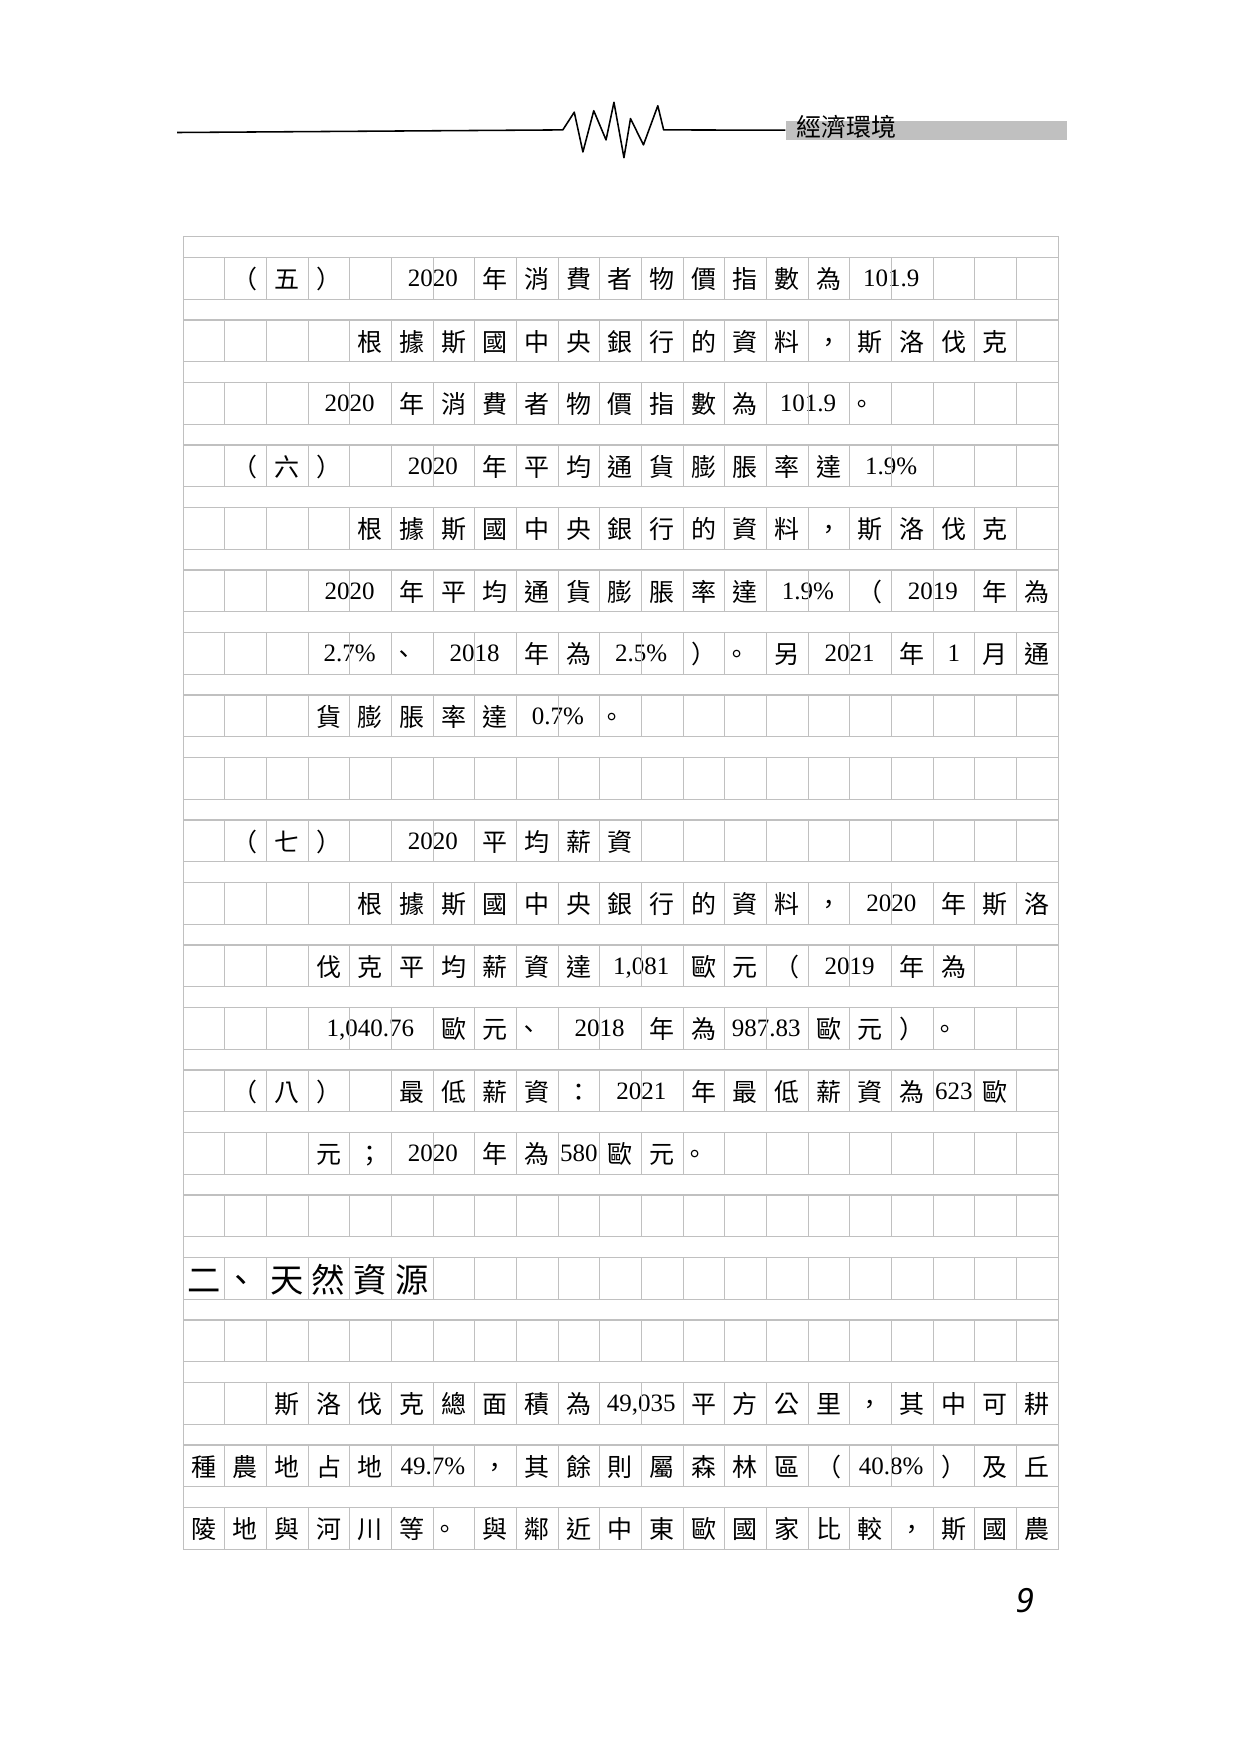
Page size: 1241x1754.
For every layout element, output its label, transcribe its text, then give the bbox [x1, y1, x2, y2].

text （六） 2020年平均通貨膨脹率達1.9% [684, 446, 724, 486]
text 根據斯國中央銀行的資料，斯洛伐克2020年消費者物價指數為101.9。 [684, 383, 724, 424]
text 二、天然資源 [600, 1258, 641, 1299]
text （六） 2020年平均通貨膨脹率達1.9% [350, 446, 391, 486]
text （八） 最低薪資：2021年最低薪資為623歐元；2020年為580歐元。 [767, 1071, 808, 1111]
text （八） 最低薪資：2021年最低薪資為623歐元；2020年為580歐元。 [934, 1133, 974, 1174]
text 根據斯國中央銀行的資料，斯洛伐克2020年平均通貨膨脹率達1.9%（2019年為2.7%、2018年為2.5%）。另2021年1月通貨膨脹率達0.7%。 [475, 696, 516, 736]
text （五） 2020年消費者物價指數為101.9 [642, 258, 683, 299]
text （七） 2020平均薪資 [1017, 821, 1058, 861]
text 根據斯國中央銀行的資料，斯洛伐克2020年平均通貨膨脹率達1.9%（2019年為2.7%、2018年為2.5%）。另2021年1月通貨膨脹率達0.7%。 [517, 633, 558, 674]
text （七） 2020平均薪資 [559, 821, 599, 861]
text 根據斯國中央銀行的資料，2020年斯洛伐克平均薪資達1,081歐元（2019年為1,040.76歐元、2018年為987.83歐元）。 [850, 1008, 891, 1049]
text （八） 最低薪資：2021年最低薪資為623歐元；2020年為580歐元。 [809, 1133, 849, 1174]
text 根據斯國中央銀行的資料，斯洛伐克2020年平均通貨膨脹率達1.9%（2019年為2.7%、2018年為2.5%）。另2021年1月通貨膨脹率達0.7%。 [600, 508, 641, 549]
text 根據斯國中央銀行的資料，斯洛伐克2020年消費者物價指數為101.9。 [809, 321, 849, 361]
text 根據斯國中央銀行的資料，斯洛伐克2020年消費者物價指數為101.9。 [281, 300, 1058, 319]
text 根據斯國中央銀行的資料，2020年斯洛伐克平均薪資達1,081歐元（2019年為1,040.76歐元、2018年為987.83歐元）。 [809, 883, 849, 924]
text 根據斯國中央銀行的資料，斯洛伐克2020年平均通貨膨脹率達1.9%（2019年為2.7%、2018年為2.5%）。另2021年1月通貨膨脹率達0.7%。 [559, 508, 599, 549]
text 根據斯國中央銀行的資料，斯洛伐克2020年消費者物價指數為101.9。 [892, 321, 933, 361]
text （八） 最低薪資：2021年最低薪資為623歐元；2020年為580歐元。 [725, 1133, 766, 1174]
text 根據斯國中央銀行的資料，斯洛伐克2020年平均通貨膨脹率達1.9%（2019年為2.7%、2018年為2.5%）。另2021年1月通貨膨脹率達0.7%。 [684, 508, 724, 549]
text 根據斯國中央銀行的資料，2020年斯洛伐克平均薪資達1,081歐元（2019年為1,040.76歐元、2018年為987.83歐元）。 [767, 946, 808, 986]
text （八） 最低薪資：2021年最低薪資為623歐元；2020年為580歐元。 [225, 1071, 266, 1111]
text 根據斯國中央銀行的資料，2020年斯洛伐克平均薪資達1,081歐元（2019年為1,040.76歐元、2018年為987.83歐元）。 [725, 883, 766, 924]
text 根據斯國中央銀行的資料，斯洛伐克2020年平均通貨膨脹率達1.9%（2019年為2.7%、2018年為2.5%）。另2021年1月通貨膨脹率達0.7%。 [684, 696, 724, 736]
text 根據斯國中央銀行的資料，斯洛伐克2020年消費者物價指數為101.9。 [975, 321, 1016, 361]
text （八） 最低薪資：2021年最低薪資為623歐元；2020年為580歐元。 [684, 1133, 724, 1174]
text 根據斯國中央銀行的資料，斯洛伐克2020年平均通貨膨脹率達1.9%（2019年為2.7%、2018年為2.5%）。另2021年1月通貨膨脹率達0.7%。 [434, 633, 474, 674]
text （五） 2020年消費者物價指數為101.9 [975, 258, 1016, 299]
text 根據斯國中央銀行的資料，斯洛伐克2020年平均通貨膨脹率達1.9%（2019年為2.7%、2018年為2.5%）。另2021年1月通貨膨脹率達0.7%。 [559, 696, 599, 736]
text 根據斯國中央銀行的資料，斯洛伐克2020年消費者物價指數為101.9。 [1017, 383, 1058, 424]
text 二、天然資源 [184, 1237, 1058, 1257]
text 根據斯國中央銀行的資料，2020年斯洛伐克平均薪資達1,081歐元（2019年為1,040.76歐元、2018年為987.83歐元）。 [1017, 946, 1058, 986]
text 根據斯國中央銀行的資料，斯洛伐克2020年平均通貨膨脹率達1.9%（2019年為2.7%、2018年為2.5%）。另2021年1月通貨膨脹率達0.7%。 [309, 633, 349, 674]
text 根據斯國中央銀行的資料，斯洛伐克2020年消費者物價指數為101.9。 [350, 321, 391, 361]
text 根據斯國中央銀行的資料，斯洛伐克2020年消費者物價指數為101.9。 [309, 321, 349, 361]
text 根據斯國中央銀行的資料，斯洛伐克2020年平均通貨膨脹率達1.9%（2019年為2.7%、2018年為2.5%）。另2021年1月通貨膨脹率達0.7%。 [281, 487, 1058, 507]
text （五） 2020年消費者物價指數為101.9 [725, 258, 766, 299]
text （五） 2020年消費者物價指數為101.9 [207, 258, 224, 299]
text （七） 2020平均薪資 [809, 821, 849, 861]
text （五） 2020年消費者物價指數為101.9 [475, 258, 516, 299]
text 根據斯國中央銀行的資料，斯洛伐克2020年消費者物價指數為101.9。 [517, 383, 558, 424]
text （六） 2020年平均通貨膨脹率達1.9% [207, 425, 1058, 444]
text 根據斯國中央銀行的資料，2020年斯洛伐克平均薪資達1,081歐元（2019年為1,040.76歐元、2018年為987.83歐元）。 [281, 862, 1058, 882]
text （六） 2020年平均通貨膨脹率達1.9% [850, 446, 891, 486]
text 根據斯國中央銀行的資料，斯洛伐克2020年平均通貨膨脹率達1.9%（2019年為2.7%、2018年為2.5%）。另2021年1月通貨膨脹率達0.7%。 [281, 612, 1058, 632]
text 根據斯國中央銀行的資料，斯洛伐克2020年消費者物價指數為101.9。 [934, 321, 974, 361]
text 二、天然資源 [309, 1258, 349, 1299]
text 根據斯國中央銀行的資料，斯洛伐克2020年平均通貨膨脹率達1.9%（2019年為2.7%、2018年為2.5%）。另2021年1月通貨膨脹率達0.7%。 [517, 508, 558, 549]
text 根據斯國中央銀行的資料，斯洛伐克2020年平均通貨膨脹率達1.9%（2019年為2.7%、2018年為2.5%）。另2021年1月通貨膨脹率達0.7%。 [642, 571, 683, 611]
text 根據斯國中央銀行的資料，斯洛伐克2020年平均通貨膨脹率達1.9%（2019年為2.7%、2018年為2.5%）。另2021年1月通貨膨脹率達0.7%。 [975, 633, 1016, 674]
text 二、天然資源 [559, 1258, 599, 1299]
text 二、天然資源 [892, 1258, 933, 1299]
text （七） 2020平均薪資 [934, 821, 974, 861]
text 根據斯國中央銀行的資料，斯洛伐克2020年平均通貨膨脹率達1.9%（2019年為2.7%、2018年為2.5%）。另2021年1月通貨膨脹率達0.7%。 [767, 633, 808, 674]
text 二、天然資源 [809, 1258, 849, 1299]
text （八） 最低薪資：2021年最低薪資為623歐元；2020年為580歐元。 [517, 1071, 558, 1111]
text （六） 2020年平均通貨膨脹率達1.9% [309, 446, 349, 486]
text 根據斯國中央銀行的資料，斯洛伐克2020年消費者物價指數為101.9。 [309, 383, 349, 424]
text （七） 2020平均薪資 [725, 821, 766, 861]
text （八） 最低薪資：2021年最低薪資為623歐元；2020年為580歐元。 [642, 1071, 683, 1111]
text 根據斯國中央銀行的資料，斯洛伐克2020年平均通貨膨脹率達1.9%（2019年為2.7%、2018年為2.5%）。另2021年1月通貨膨脹率達0.7%。 [934, 571, 974, 611]
text 根據斯國中央銀行的資料，斯洛伐克2020年平均通貨膨脹率達1.9%（2019年為2.7%、2018年為2.5%）。另2021年1月通貨膨脹率達0.7%。 [350, 696, 391, 736]
text （六） 2020年平均通貨膨脹率達1.9% [559, 446, 599, 486]
text （六） 2020年平均通貨膨脹率達1.9% [600, 446, 641, 486]
text 根據斯國中央銀行的資料，斯洛伐克2020年平均通貨膨脹率達1.9%（2019年為2.7%、2018年為2.5%）。另2021年1月通貨膨脹率達0.7%。 [642, 508, 683, 549]
text 根據斯國中央銀行的資料，斯洛伐克2020年消費者物價指數為101.9。 [559, 321, 599, 361]
text （八） 最低薪資：2021年最低薪資為623歐元；2020年為580歐元。 [850, 1133, 891, 1174]
text 二、天然資源 [517, 1258, 558, 1299]
text 根據斯國中央銀行的資料，2020年斯洛伐克平均薪資達1,081歐元（2019年為1,040.76歐元、2018年為987.83歐元）。 [517, 946, 558, 986]
text 根據斯國中央銀行的資料，斯洛伐克2020年平均通貨膨脹率達1.9%（2019年為2.7%、2018年為2.5%）。另2021年1月通貨膨脹率達0.7%。 [725, 571, 766, 611]
text 根據斯國中央銀行的資料，2020年斯洛伐克平均薪資達1,081歐元（2019年為1,040.76歐元、2018年為987.83歐元）。 [892, 946, 933, 986]
text 根據斯國中央銀行的資料，斯洛伐克2020年平均通貨膨脹率達1.9%（2019年為2.7%、2018年為2.5%）。另2021年1月通貨膨脹率達0.7%。 [684, 571, 724, 611]
text 根據斯國中央銀行的資料，斯洛伐克2020年消費者物價指數為101.9。 [684, 321, 724, 361]
text （六） 2020年平均通貨膨脹率達1.9% [934, 446, 974, 486]
text 根據斯國中央銀行的資料，2020年斯洛伐克平均薪資達1,081歐元（2019年為1,040.76歐元、2018年為987.83歐元）。 [725, 1008, 766, 1049]
text （八） 最低薪資：2021年最低薪資為623歐元；2020年為580歐元。 [392, 1133, 433, 1174]
text 根據斯國中央銀行的資料，斯洛伐克2020年消費者物價指數為101.9。 [850, 383, 891, 424]
text （五） 2020年消費者物價指數為101.9 [517, 258, 558, 299]
text 根據斯國中央銀行的資料，斯洛伐克2020年平均通貨膨脹率達1.9%（2019年為2.7%、2018年為2.5%）。另2021年1月通貨膨脹率達0.7%。 [559, 633, 599, 674]
text 根據斯國中央銀行的資料，2020年斯洛伐克平均薪資達1,081歐元（2019年為1,040.76歐元、2018年為987.83歐元）。 [434, 1008, 474, 1049]
text 根據斯國中央銀行的資料，斯洛伐克2020年平均通貨膨脹率達1.9%（2019年為2.7%、2018年為2.5%）。另2021年1月通貨膨脹率達0.7%。 [850, 633, 891, 674]
text 根據斯國中央銀行的資料，斯洛伐克2020年平均通貨膨脹率達1.9%（2019年為2.7%、2018年為2.5%）。另2021年1月通貨膨脹率達0.7%。 [767, 508, 808, 549]
text 根據斯國中央銀行的資料，斯洛伐克2020年平均通貨膨脹率達1.9%（2019年為2.7%、2018年為2.5%）。另2021年1月通貨膨脹率達0.7%。 [684, 633, 724, 674]
text （八） 最低薪資：2021年最低薪資為623歐元；2020年為580歐元。 [975, 1071, 1016, 1111]
text 根據斯國中央銀行的資料，斯洛伐克2020年消費者物價指數為101.9。 [475, 383, 516, 424]
text （八） 最低薪資：2021年最低薪資為623歐元；2020年為580歐元。 [767, 1133, 808, 1174]
text 根據斯國中央銀行的資料，斯洛伐克2020年消費者物價指數為101.9。 [725, 321, 766, 361]
text （七） 2020平均薪資 [684, 821, 724, 861]
text 根據斯國中央銀行的資料，2020年斯洛伐克平均薪資達1,081歐元（2019年為1,040.76歐元、2018年為987.83歐元）。 [725, 946, 766, 986]
text 根據斯國中央銀行的資料，斯洛伐克2020年平均通貨膨脹率達1.9%（2019年為2.7%、2018年為2.5%）。另2021年1月通貨膨脹率達0.7%。 [434, 571, 474, 611]
text 根據斯國中央銀行的資料，斯洛伐克2020年平均通貨膨脹率達1.9%（2019年為2.7%、2018年為2.5%）。另2021年1月通貨膨脹率達0.7%。 [767, 571, 808, 611]
text （五） 2020年消費者物價指數為101.9 [350, 258, 391, 299]
text 根據斯國中央銀行的資料，2020年斯洛伐克平均薪資達1,081歐元（2019年為1,040.76歐元、2018年為987.83歐元）。 [517, 1008, 558, 1049]
text 根據斯國中央銀行的資料，斯洛伐克2020年平均通貨膨脹率達1.9%（2019年為2.7%、2018年為2.5%）。另2021年1月通貨膨脹率達0.7%。 [934, 508, 974, 549]
text 根據斯國中央銀行的資料，2020年斯洛伐克平均薪資達1,081歐元（2019年為1,040.76歐元、2018年為987.83歐元）。 [892, 883, 933, 924]
text 根據斯國中央銀行的資料，斯洛伐克2020年消費者物價指數為101.9。 [600, 321, 641, 361]
text 根據斯國中央銀行的資料，2020年斯洛伐克平均薪資達1,081歐元（2019年為1,040.76歐元、2018年為987.83歐元）。 [309, 883, 349, 924]
text 根據斯國中央銀行的資料，斯洛伐克2020年消費者物價指數為101.9。 [600, 383, 641, 424]
text 二、天然資源 [725, 1258, 766, 1299]
text 根據斯國中央銀行的資料，斯洛伐克2020年消費者物價指數為101.9。 [475, 321, 516, 361]
text 根據斯國中央銀行的資料，斯洛伐克2020年平均通貨膨脹率達1.9%（2019年為2.7%、2018年為2.5%）。另2021年1月通貨膨脹率達0.7%。 [517, 571, 558, 611]
text 根據斯國中央銀行的資料，2020年斯洛伐克平均薪資達1,081歐元（2019年為1,040.76歐元、2018年為987.83歐元）。 [309, 946, 349, 986]
text 根據斯國中央銀行的資料，斯洛伐克2020年平均通貨膨脹率達1.9%（2019年為2.7%、2018年為2.5%）。另2021年1月通貨膨脹率達0.7%。 [975, 508, 1016, 549]
text 根據斯國中央銀行的資料，斯洛伐克2020年消費者物價指數為101.9。 [392, 383, 433, 424]
text 根據斯國中央銀行的資料，斯洛伐克2020年消費者物價指數為101.9。 [281, 321, 308, 361]
text 根據斯國中央銀行的資料，斯洛伐克2020年消費者物價指數為101.9。 [350, 383, 391, 424]
text （五） 2020年消費者物價指數為101.9 [392, 258, 433, 299]
text 根據斯國中央銀行的資料，2020年斯洛伐克平均薪資達1,081歐元（2019年為1,040.76歐元、2018年為987.83歐元）。 [642, 946, 683, 986]
text 二、天然資源 [350, 1258, 391, 1299]
text 根據斯國中央銀行的資料，2020年斯洛伐克平均薪資達1,081歐元（2019年為1,040.76歐元、2018年為987.83歐元）。 [559, 1008, 599, 1049]
text （八） 最低薪資：2021年最低薪資為623歐元；2020年為580歐元。 [392, 1071, 433, 1111]
text （六） 2020年平均通貨膨脹率達1.9% [434, 446, 474, 486]
text （五） 2020年消費者物價指數為101.9 [934, 258, 974, 299]
text （八） 最低薪資：2021年最低薪資為623歐元；2020年為580歐元。 [207, 1112, 1058, 1132]
text 根據斯國中央銀行的資料，斯洛伐克2020年消費者物價指數為101.9。 [434, 321, 474, 361]
text 根據斯國中央銀行的資料，斯洛伐克2020年平均通貨膨脹率達1.9%（2019年為2.7%、2018年為2.5%）。另2021年1月通貨膨脹率達0.7%。 [559, 571, 599, 611]
text （八） 最低薪資：2021年最低薪資為623歐元；2020年為580歐元。 [225, 1133, 266, 1174]
text （八） 最低薪資：2021年最低薪資為623歐元；2020年為580歐元。 [434, 1071, 474, 1111]
text （八） 最低薪資：2021年最低薪資為623歐元；2020年為580歐元。 [725, 1071, 766, 1111]
text 二、天然資源 [434, 1258, 474, 1299]
text 根據斯國中央銀行的資料，斯洛伐克2020年平均通貨膨脹率達1.9%（2019年為2.7%、2018年為2.5%）。另2021年1月通貨膨脹率達0.7%。 [892, 571, 933, 611]
text （七） 2020平均薪資 [207, 800, 1058, 819]
text （七） 2020平均薪資 [434, 821, 474, 861]
text （七） 2020平均薪資 [975, 821, 1016, 861]
text （六） 2020年平均通貨膨脹率達1.9% [392, 446, 433, 486]
text 斯洛伐克總面積為49,035平方公里，其中可耕種農地占地49.7%，其餘則屬森林區（40.8%）及丘陵地與河川等。與鄰近中東歐國家比較，斯國農地面積較少。依據歐盟統計局（Eurostat）研析，斯國務農人口僅約8萬人，較2000年銳減45%，減幅高居全歐第三位，僅次於愛沙尼亞（-55%）及保加利亞（-48%），然斯國農民所得卻增加51.7%。斯國天然資源不虞匱乏，蘊藏煤礦、銅礦、錳礦、鈾礦及鐵砂。 [184, 1425, 1058, 1444]
text 根據斯國中央銀行的資料，斯洛伐克2020年平均通貨膨脹率達1.9%（2019年為2.7%、2018年為2.5%）。另2021年1月通貨膨脹率達0.7%。 [725, 696, 766, 736]
text 根據斯國中央銀行的資料，2020年斯洛伐克平均薪資達1,081歐元（2019年為1,040.76歐元、2018年為987.83歐元）。 [281, 987, 1058, 1007]
text 根據斯國中央銀行的資料，斯洛伐克2020年消費者物價指數為101.9。 [434, 383, 474, 424]
text （八） 最低薪資：2021年最低薪資為623歐元；2020年為580歐元。 [1017, 1133, 1058, 1174]
text 根據斯國中央銀行的資料，斯洛伐克2020年消費者物價指數為101.9。 [725, 383, 766, 424]
text 根據斯國中央銀行的資料，斯洛伐克2020年平均通貨膨脹率達1.9%（2019年為2.7%、2018年為2.5%）。另2021年1月通貨膨脹率達0.7%。 [850, 696, 891, 736]
text （五） 2020年消費者物價指數為101.9 [225, 258, 266, 299]
text 根據斯國中央銀行的資料，2020年斯洛伐克平均薪資達1,081歐元（2019年為1,040.76歐元、2018年為987.83歐元）。 [559, 946, 599, 986]
text 二、天然資源 [934, 1258, 974, 1299]
text 根據斯國中央銀行的資料，斯洛伐克2020年平均通貨膨脹率達1.9%（2019年為2.7%、2018年為2.5%）。另2021年1月通貨膨脹率達0.7%。 [475, 633, 516, 674]
text （八） 最低薪資：2021年最低薪資為623歐元；2020年為580歐元。 [600, 1133, 641, 1174]
text 二、天然資源 [267, 1258, 308, 1299]
text （七） 2020平均薪資 [642, 821, 683, 861]
text 根據斯國中央銀行的資料，斯洛伐克2020年平均通貨膨脹率達1.9%（2019年為2.7%、2018年為2.5%）。另2021年1月通貨膨脹率達0.7%。 [642, 633, 683, 674]
text （八） 最低薪資：2021年最低薪資為623歐元；2020年為580歐元。 [1017, 1071, 1058, 1111]
text 斯洛伐克總面積為49,035平方公里，其中可耕種農地占地49.7%，其餘則屬森林區（40.8%）及丘陵地與河川等。與鄰近中東歐國家比較，斯國農地面積較少。依據歐盟統計局（Eurostat）研析，斯國務農人口僅約8萬人，較2000年銳減45%，減幅高居全歐第三位，僅次於愛沙尼亞（-55%）及保加利亞（-48%），然斯國農民所得卻增加51.7%。斯國天然資源不虞匱乏，蘊藏煤礦、銅礦、錳礦、鈾礦及鐵砂。 [184, 1362, 1058, 1382]
text （八） 最低薪資：2021年最低薪資為623歐元；2020年為580歐元。 [207, 1050, 1058, 1069]
text 根據斯國中央銀行的資料，斯洛伐克2020年平均通貨膨脹率達1.9%（2019年為2.7%、2018年為2.5%）。另2021年1月通貨膨脹率達0.7%。 [850, 571, 891, 611]
text 二、天然資源 [684, 1258, 724, 1299]
text 根據斯國中央銀行的資料，2020年斯洛伐克平均薪資達1,081歐元（2019年為1,040.76歐元、2018年為987.83歐元）。 [517, 883, 558, 924]
text 根據斯國中央銀行的資料，斯洛伐克2020年平均通貨膨脹率達1.9%（2019年為2.7%、2018年為2.5%）。另2021年1月通貨膨脹率達0.7%。 [809, 571, 849, 611]
text 根據斯國中央銀行的資料，斯洛伐克2020年消費者物價指數為101.9。 [934, 383, 974, 424]
text （七） 2020平均薪資 [475, 821, 516, 861]
text 根據斯國中央銀行的資料，斯洛伐克2020年消費者物價指數為101.9。 [281, 383, 308, 424]
text 根據斯國中央銀行的資料，斯洛伐克2020年平均通貨膨脹率達1.9%（2019年為2.7%、2018年為2.5%）。另2021年1月通貨膨脹率達0.7%。 [600, 571, 641, 611]
text 根據斯國中央銀行的資料，2020年斯洛伐克平均薪資達1,081歐元（2019年為1,040.76歐元、2018年為987.83歐元）。 [975, 883, 1016, 924]
text 根據斯國中央銀行的資料，斯洛伐克2020年平均通貨膨脹率達1.9%（2019年為2.7%、2018年為2.5%）。另2021年1月通貨膨脹率達0.7%。 [350, 508, 391, 549]
text 根據斯國中央銀行的資料，斯洛伐克2020年消費者物價指數為101.9。 [809, 383, 849, 424]
text （五） 2020年消費者物價指數為101.9 [309, 258, 349, 299]
text （七） 2020平均薪資 [600, 821, 641, 861]
text （八） 最低薪資：2021年最低薪資為623歐元；2020年為580歐元。 [975, 1133, 1016, 1174]
text 根據斯國中央銀行的資料，2020年斯洛伐克平均薪資達1,081歐元（2019年為1,040.76歐元、2018年為987.83歐元）。 [392, 883, 433, 924]
text （八） 最低薪資：2021年最低薪資為623歐元；2020年為580歐元。 [517, 1133, 558, 1174]
text 根據斯國中央銀行的資料，斯洛伐克2020年平均通貨膨脹率達1.9%（2019年為2.7%、2018年為2.5%）。另2021年1月通貨膨脹率達0.7%。 [850, 508, 891, 549]
text 根據斯國中央銀行的資料，2020年斯洛伐克平均薪資達1,081歐元（2019年為1,040.76歐元、2018年為987.83歐元）。 [975, 1008, 1016, 1049]
text 根據斯國中央銀行的資料，2020年斯洛伐克平均薪資達1,081歐元（2019年為1,040.76歐元、2018年為987.83歐元）。 [684, 1008, 724, 1049]
text 根據斯國中央銀行的資料，2020年斯洛伐克平均薪資達1,081歐元（2019年為1,040.76歐元、2018年為987.83歐元）。 [475, 883, 516, 924]
text （八） 最低薪資：2021年最低薪資為623歐元；2020年為580歐元。 [684, 1071, 724, 1111]
text 根據斯國中央銀行的資料，斯洛伐克2020年平均通貨膨脹率達1.9%（2019年為2.7%、2018年為2.5%）。另2021年1月通貨膨脹率達0.7%。 [309, 571, 349, 611]
text （七） 2020平均薪資 [392, 821, 433, 861]
text （六） 2020年平均通貨膨脹率達1.9% [517, 446, 558, 486]
text （五） 2020年消費者物價指數為101.9 [850, 258, 891, 299]
text 根據斯國中央銀行的資料，2020年斯洛伐克平均薪資達1,081歐元（2019年為1,040.76歐元、2018年為987.83歐元）。 [392, 946, 433, 986]
text 二、天然資源 [225, 1258, 266, 1299]
text （八） 最低薪資：2021年最低薪資為623歐元；2020年為580歐元。 [850, 1071, 891, 1111]
text 根據斯國中央銀行的資料，2020年斯洛伐克平均薪資達1,081歐元（2019年為1,040.76歐元、2018年為987.83歐元）。 [934, 883, 974, 924]
text 根據斯國中央銀行的資料，2020年斯洛伐克平均薪資達1,081歐元（2019年為1,040.76歐元、2018年為987.83歐元）。 [475, 946, 516, 986]
text 二、天然資源 [767, 1258, 808, 1299]
text （六） 2020年平均通貨膨脹率達1.9% [767, 446, 808, 486]
text 根據斯國中央銀行的資料，斯洛伐克2020年平均通貨膨脹率達1.9%（2019年為2.7%、2018年為2.5%）。另2021年1月通貨膨脹率達0.7%。 [892, 508, 933, 549]
text 根據斯國中央銀行的資料，斯洛伐克2020年平均通貨膨脹率達1.9%（2019年為2.7%、2018年為2.5%）。另2021年1月通貨膨脹率達0.7%。 [392, 696, 433, 736]
text （五） 2020年消費者物價指數為101.9 [600, 258, 641, 299]
text （八） 最低薪資：2021年最低薪資為623歐元；2020年為580歐元。 [267, 1071, 308, 1111]
text 根據斯國中央銀行的資料，2020年斯洛伐克平均薪資達1,081歐元（2019年為1,040.76歐元、2018年為987.83歐元）。 [350, 1008, 391, 1049]
text 根據斯國中央銀行的資料，斯洛伐克2020年平均通貨膨脹率達1.9%（2019年為2.7%、2018年為2.5%）。另2021年1月通貨膨脹率達0.7%。 [350, 633, 391, 674]
text 根據斯國中央銀行的資料，斯洛伐克2020年平均通貨膨脹率達1.9%（2019年為2.7%、2018年為2.5%）。另2021年1月通貨膨脹率達0.7%。 [1017, 571, 1058, 611]
text （八） 最低薪資：2021年最低薪資為623歐元；2020年為580歐元。 [934, 1071, 974, 1111]
text 根據斯國中央銀行的資料，2020年斯洛伐克平均薪資達1,081歐元（2019年為1,040.76歐元、2018年為987.83歐元）。 [767, 883, 808, 924]
text 根據斯國中央銀行的資料，斯洛伐克2020年平均通貨膨脹率達1.9%（2019年為2.7%、2018年為2.5%）。另2021年1月通貨膨脹率達0.7%。 [809, 696, 849, 736]
text 根據斯國中央銀行的資料，2020年斯洛伐克平均薪資達1,081歐元（2019年為1,040.76歐元、2018年為987.83歐元）。 [1017, 883, 1058, 924]
text 根據斯國中央銀行的資料，斯洛伐克2020年消費者物價指數為101.9。 [1017, 321, 1058, 361]
text （六） 2020年平均通貨膨脹率達1.9% [1017, 446, 1058, 486]
text 根據斯國中央銀行的資料，2020年斯洛伐克平均薪資達1,081歐元（2019年為1,040.76歐元、2018年為987.83歐元）。 [309, 1008, 349, 1049]
text 根據斯國中央銀行的資料，2020年斯洛伐克平均薪資達1,081歐元（2019年為1,040.76歐元、2018年為987.83歐元）。 [434, 883, 474, 924]
text 根據斯國中央銀行的資料，2020年斯洛伐克平均薪資達1,081歐元（2019年為1,040.76歐元、2018年為987.83歐元）。 [642, 883, 683, 924]
text 根據斯國中央銀行的資料，斯洛伐克2020年平均通貨膨脹率達1.9%（2019年為2.7%、2018年為2.5%）。另2021年1月通貨膨脹率達0.7%。 [975, 696, 1016, 736]
text （六） 2020年平均通貨膨脹率達1.9% [267, 446, 308, 486]
text 根據斯國中央銀行的資料，斯洛伐克2020年平均通貨膨脹率達1.9%（2019年為2.7%、2018年為2.5%）。另2021年1月通貨膨脹率達0.7%。 [434, 696, 474, 736]
text （八） 最低薪資：2021年最低薪資為623歐元；2020年為580歐元。 [892, 1071, 933, 1111]
text 根據斯國中央銀行的資料，斯洛伐克2020年平均通貨膨脹率達1.9%（2019年為2.7%、2018年為2.5%）。另2021年1月通貨膨脹率達0.7%。 [725, 633, 766, 674]
text （七） 2020平均薪資 [207, 821, 224, 861]
text 二、天然資源 [850, 1258, 891, 1299]
text 根據斯國中央銀行的資料，斯洛伐克2020年平均通貨膨脹率達1.9%（2019年為2.7%、2018年為2.5%）。另2021年1月通貨膨脹率達0.7%。 [434, 508, 474, 549]
text （五） 2020年消費者物價指數為101.9 [267, 258, 308, 299]
text 根據斯國中央銀行的資料，斯洛伐克2020年平均通貨膨脹率達1.9%（2019年為2.7%、2018年為2.5%）。另2021年1月通貨膨脹率達0.7%。 [600, 696, 641, 736]
text 根據斯國中央銀行的資料，2020年斯洛伐克平均薪資達1,081歐元（2019年為1,040.76歐元、2018年為987.83歐元）。 [392, 1008, 433, 1049]
text （七） 2020平均薪資 [225, 821, 266, 861]
text （六） 2020年平均通貨膨脹率達1.9% [975, 446, 1016, 486]
text 根據斯國中央銀行的資料，2020年斯洛伐克平均薪資達1,081歐元（2019年為1,040.76歐元、2018年為987.83歐元）。 [642, 1008, 683, 1049]
text 根據斯國中央銀行的資料，2020年斯洛伐克平均薪資達1,081歐元（2019年為1,040.76歐元、2018年為987.83歐元）。 [850, 946, 891, 986]
text 根據斯國中央銀行的資料，2020年斯洛伐克平均薪資達1,081歐元（2019年為1,040.76歐元、2018年為987.83歐元）。 [350, 883, 391, 924]
text 二、天然資源 [475, 1258, 516, 1299]
text 根據斯國中央銀行的資料，2020年斯洛伐克平均薪資達1,081歐元（2019年為1,040.76歐元、2018年為987.83歐元）。 [809, 946, 849, 986]
text 根據斯國中央銀行的資料，2020年斯洛伐克平均薪資達1,081歐元（2019年為1,040.76歐元、2018年為987.83歐元）。 [892, 1008, 933, 1049]
text 根據斯國中央銀行的資料，斯洛伐克2020年消費者物價指數為101.9。 [850, 321, 891, 361]
text 根據斯國中央銀行的資料，2020年斯洛伐克平均薪資達1,081歐元（2019年為1,040.76歐元、2018年為987.83歐元）。 [350, 946, 391, 986]
text （六） 2020年平均通貨膨脹率達1.9% [642, 446, 683, 486]
text 根據斯國中央銀行的資料，2020年斯洛伐克平均薪資達1,081歐元（2019年為1,040.76歐元、2018年為987.83歐元）。 [850, 883, 891, 924]
text （八） 最低薪資：2021年最低薪資為623歐元；2020年為580歐元。 [434, 1133, 474, 1174]
text （五） 2020年消費者物價指數為101.9 [892, 258, 933, 299]
text 根據斯國中央銀行的資料，斯洛伐克2020年消費者物價指數為101.9。 [517, 321, 558, 361]
text （六） 2020年平均通貨膨脹率達1.9% [475, 446, 516, 486]
text 根據斯國中央銀行的資料，斯洛伐克2020年平均通貨膨脹率達1.9%（2019年為2.7%、2018年為2.5%）。另2021年1月通貨膨脹率達0.7%。 [892, 696, 933, 736]
text 斯洛伐克總面積為49,035平方公里，其中可耕種農地占地49.7%，其餘則屬森林區（40.8%）及丘陵地與河川等。與鄰近中東歐國家比較，斯國農地面積較少。依據歐盟統計局（Eurostat）研析，斯國務農人口僅約8萬人，較2000年銳減45%，減幅高居全歐第三位，僅次於愛沙尼亞（-55%）及保加利亞（-48%），然斯國農民所得卻增加51.7%。斯國天然資源不虞匱乏，蘊藏煤礦、銅礦、錳礦、鈾礦及鐵砂。 [184, 1487, 1058, 1507]
text 根據斯國中央銀行的資料，斯洛伐克2020年平均通貨膨脹率達1.9%（2019年為2.7%、2018年為2.5%）。另2021年1月通貨膨脹率達0.7%。 [517, 696, 558, 736]
text 根據斯國中央銀行的資料，斯洛伐克2020年消費者物價指數為101.9。 [642, 321, 683, 361]
text 根據斯國中央銀行的資料，斯洛伐克2020年平均通貨膨脹率達1.9%（2019年為2.7%、2018年為2.5%）。另2021年1月通貨膨脹率達0.7%。 [475, 508, 516, 549]
text 根據斯國中央銀行的資料，2020年斯洛伐克平均薪資達1,081歐元（2019年為1,040.76歐元、2018年為987.83歐元）。 [559, 883, 599, 924]
text 根據斯國中央銀行的資料，斯洛伐克2020年消費者物價指數為101.9。 [392, 321, 433, 361]
text （六） 2020年平均通貨膨脹率達1.9% [207, 446, 224, 486]
text （八） 最低薪資：2021年最低薪資為623歐元；2020年為580歐元。 [559, 1071, 599, 1111]
text 二、天然資源 [1017, 1258, 1058, 1299]
text 根據斯國中央銀行的資料，斯洛伐克2020年消費者物價指數為101.9。 [767, 321, 808, 361]
text 根據斯國中央銀行的資料，斯洛伐克2020年平均通貨膨脹率達1.9%（2019年為2.7%、2018年為2.5%）。另2021年1月通貨膨脹率達0.7%。 [975, 571, 1016, 611]
text （八） 最低薪資：2021年最低薪資為623歐元；2020年為580歐元。 [892, 1133, 933, 1174]
text 根據斯國中央銀行的資料，斯洛伐克2020年平均通貨膨脹率達1.9%（2019年為2.7%、2018年為2.5%）。另2021年1月通貨膨脹率達0.7%。 [475, 571, 516, 611]
text （七） 2020平均薪資 [267, 821, 308, 861]
text （七） 2020平均薪資 [850, 821, 891, 861]
text 根據斯國中央銀行的資料，2020年斯洛伐克平均薪資達1,081歐元（2019年為1,040.76歐元、2018年為987.83歐元）。 [767, 1008, 808, 1049]
text （七） 2020平均薪資 [892, 821, 933, 861]
text 根據斯國中央銀行的資料，2020年斯洛伐克平均薪資達1,081歐元（2019年為1,040.76歐元、2018年為987.83歐元）。 [934, 946, 974, 986]
text （五） 2020年消費者物價指數為101.9 [809, 258, 849, 299]
text （七） 2020平均薪資 [350, 821, 391, 861]
text 根據斯國中央銀行的資料，2020年斯洛伐克平均薪資達1,081歐元（2019年為1,040.76歐元、2018年為987.83歐元）。 [600, 946, 641, 986]
text （八） 最低薪資：2021年最低薪資為623歐元；2020年為580歐元。 [809, 1071, 849, 1111]
text 根據斯國中央銀行的資料，斯洛伐克2020年平均通貨膨脹率達1.9%（2019年為2.7%、2018年為2.5%）。另2021年1月通貨膨脹率達0.7%。 [392, 508, 433, 549]
text 根據斯國中央銀行的資料，斯洛伐克2020年平均通貨膨脹率達1.9%（2019年為2.7%、2018年為2.5%）。另2021年1月通貨膨脹率達0.7%。 [892, 633, 933, 674]
text 根據斯國中央銀行的資料，2020年斯洛伐克平均薪資達1,081歐元（2019年為1,040.76歐元、2018年為987.83歐元）。 [1017, 1008, 1058, 1049]
text 根據斯國中央銀行的資料，斯洛伐克2020年平均通貨膨脹率達1.9%（2019年為2.7%、2018年為2.5%）。另2021年1月通貨膨脹率達0.7%。 [392, 571, 433, 611]
text 根據斯國中央銀行的資料，斯洛伐克2020年消費者物價指數為101.9。 [767, 383, 808, 424]
text 根據斯國中央銀行的資料，2020年斯洛伐克平均薪資達1,081歐元（2019年為1,040.76歐元、2018年為987.83歐元）。 [684, 883, 724, 924]
text 根據斯國中央銀行的資料，2020年斯洛伐克平均薪資達1,081歐元（2019年為1,040.76歐元、2018年為987.83歐元）。 [475, 1008, 516, 1049]
text 二、天然資源 [392, 1258, 433, 1299]
text （八） 最低薪資：2021年最低薪資為623歐元；2020年為580歐元。 [475, 1071, 516, 1111]
text 根據斯國中央銀行的資料，2020年斯洛伐克平均薪資達1,081歐元（2019年為1,040.76歐元、2018年為987.83歐元）。 [809, 1008, 849, 1049]
text 根據斯國中央銀行的資料，斯洛伐克2020年平均通貨膨脹率達1.9%（2019年為2.7%、2018年為2.5%）。另2021年1月通貨膨脹率達0.7%。 [600, 633, 641, 674]
text 根據斯國中央銀行的資料，斯洛伐克2020年平均通貨膨脹率達1.9%（2019年為2.7%、2018年為2.5%）。另2021年1月通貨膨脹率達0.7%。 [1017, 696, 1058, 736]
text 根據斯國中央銀行的資料，斯洛伐克2020年平均通貨膨脹率達1.9%（2019年為2.7%、2018年為2.5%）。另2021年1月通貨膨脹率達0.7%。 [392, 633, 433, 674]
text 根據斯國中央銀行的資料，斯洛伐克2020年平均通貨膨脹率達1.9%（2019年為2.7%、2018年為2.5%）。另2021年1月通貨膨脹率達0.7%。 [309, 508, 349, 549]
text （六） 2020年平均通貨膨脹率達1.9% [725, 446, 766, 486]
text 根據斯國中央銀行的資料，2020年斯洛伐克平均薪資達1,081歐元（2019年為1,040.76歐元、2018年為987.83歐元）。 [684, 946, 724, 986]
text 根據斯國中央銀行的資料，斯洛伐克2020年平均通貨膨脹率達1.9%（2019年為2.7%、2018年為2.5%）。另2021年1月通貨膨脹率達0.7%。 [725, 508, 766, 549]
text 二、天然資源 [975, 1258, 1016, 1299]
text （五） 2020年消費者物價指數為101.9 [559, 258, 599, 299]
text 根據斯國中央銀行的資料，2020年斯洛伐克平均薪資達1,081歐元（2019年為1,040.76歐元、2018年為987.83歐元）。 [600, 1008, 641, 1049]
text （八） 最低薪資：2021年最低薪資為623歐元；2020年為580歐元。 [309, 1071, 349, 1111]
text 根據斯國中央銀行的資料，斯洛伐克2020年平均通貨膨脹率達1.9%（2019年為2.7%、2018年為2.5%）。另2021年1月通貨膨脹率達0.7%。 [1017, 508, 1058, 549]
text 根據斯國中央銀行的資料，斯洛伐克2020年消費者物價指數為101.9。 [281, 362, 1058, 382]
text 根據斯國中央銀行的資料，斯洛伐克2020年平均通貨膨脹率達1.9%（2019年為2.7%、2018年為2.5%）。另2021年1月通貨膨脹率達0.7%。 [309, 696, 349, 736]
text 根據斯國中央銀行的資料，斯洛伐克2020年平均通貨膨脹率達1.9%（2019年為2.7%、2018年為2.5%）。另2021年1月通貨膨脹率達0.7%。 [934, 696, 974, 736]
text （七） 2020平均薪資 [517, 821, 558, 861]
text 根據斯國中央銀行的資料，斯洛伐克2020年消費者物價指數為101.9。 [892, 383, 933, 424]
text （五） 2020年消費者物價指數為101.9 [1017, 258, 1058, 299]
text 根據斯國中央銀行的資料，斯洛伐克2020年平均通貨膨脹率達1.9%（2019年為2.7%、2018年為2.5%）。另2021年1月通貨膨脹率達0.7%。 [934, 633, 974, 674]
text （五） 2020年消費者物價指數為101.9 [767, 258, 808, 299]
text 根據斯國中央銀行的資料，2020年斯洛伐克平均薪資達1,081歐元（2019年為1,040.76歐元、2018年為987.83歐元）。 [434, 946, 474, 986]
text 根據斯國中央銀行的資料，斯洛伐克2020年消費者物價指數為101.9。 [975, 383, 1016, 424]
text 根據斯國中央銀行的資料，斯洛伐克2020年消費者物價指數為101.9。 [559, 383, 599, 424]
text 根據斯國中央銀行的資料，2020年斯洛伐克平均薪資達1,081歐元（2019年為1,040.76歐元、2018年為987.83歐元）。 [600, 883, 641, 924]
text （八） 最低薪資：2021年最低薪資為623歐元；2020年為580歐元。 [350, 1071, 391, 1111]
text （八） 最低薪資：2021年最低薪資為623歐元；2020年為580歐元。 [559, 1133, 599, 1174]
text 根據斯國中央銀行的資料，2020年斯洛伐克平均薪資達1,081歐元（2019年為1,040.76歐元、2018年為987.83歐元）。 [975, 946, 1016, 986]
text 根據斯國中央銀行的資料，斯洛伐克2020年平均通貨膨脹率達1.9%（2019年為2.7%、2018年為2.5%）。另2021年1月通貨膨脹率達0.7%。 [809, 633, 849, 674]
text （八） 最低薪資：2021年最低薪資為623歐元；2020年為580歐元。 [309, 1133, 349, 1174]
text 根據斯國中央銀行的資料，斯洛伐克2020年平均通貨膨脹率達1.9%（2019年為2.7%、2018年為2.5%）。另2021年1月通貨膨脹率達0.7%。 [642, 696, 683, 736]
text 二、天然資源 [184, 1258, 224, 1299]
text （八） 最低薪資：2021年最低薪資為623歐元；2020年為580歐元。 [600, 1071, 641, 1111]
text （六） 2020年平均通貨膨脹率達1.9% [809, 446, 849, 486]
text 根據斯國中央銀行的資料，斯洛伐克2020年平均通貨膨脹率達1.9%（2019年為2.7%、2018年為2.5%）。另2021年1月通貨膨脹率達0.7%。 [281, 550, 1058, 569]
text （六） 2020年平均通貨膨脹率達1.9% [892, 446, 933, 486]
text （八） 最低薪資：2021年最低薪資為623歐元；2020年為580歐元。 [475, 1133, 516, 1174]
text （六） 2020年平均通貨膨脹率達1.9% [225, 446, 266, 486]
text （五） 2020年消費者物價指數為101.9 [207, 237, 1058, 257]
text 根據斯國中央銀行的資料，斯洛伐克2020年平均通貨膨脹率達1.9%（2019年為2.7%、2018年為2.5%）。另2021年1月通貨膨脹率達0.7%。 [281, 675, 1058, 694]
text 二、天然資源 [642, 1258, 683, 1299]
text （七） 2020平均薪資 [309, 821, 349, 861]
text 根據斯國中央銀行的資料，2020年斯洛伐克平均薪資達1,081歐元（2019年為1,040.76歐元、2018年為987.83歐元）。 [281, 925, 1058, 944]
text 根據斯國中央銀行的資料，斯洛伐克2020年平均通貨膨脹率達1.9%（2019年為2.7%、2018年為2.5%）。另2021年1月通貨膨脹率達0.7%。 [1017, 633, 1058, 674]
text 根據斯國中央銀行的資料，斯洛伐克2020年平均通貨膨脹率達1.9%（2019年為2.7%、2018年為2.5%）。另2021年1月通貨膨脹率達0.7%。 [809, 508, 849, 549]
text 根據斯國中央銀行的資料，斯洛伐克2020年平均通貨膨脹率達1.9%（2019年為2.7%、2018年為2.5%）。另2021年1月通貨膨脹率達0.7%。 [767, 696, 808, 736]
text 根據斯國中央銀行的資料，2020年斯洛伐克平均薪資達1,081歐元（2019年為1,040.76歐元、2018年為987.83歐元）。 [934, 1008, 974, 1049]
text （八） 最低薪資：2021年最低薪資為623歐元；2020年為580歐元。 [642, 1133, 683, 1174]
text （八） 最低薪資：2021年最低薪資為623歐元；2020年為580歐元。 [350, 1133, 391, 1174]
text 根據斯國中央銀行的資料，斯洛伐克2020年平均通貨膨脹率達1.9%（2019年為2.7%、2018年為2.5%）。另2021年1月通貨膨脹率達0.7%。 [350, 571, 391, 611]
text （七） 2020平均薪資 [767, 821, 808, 861]
text （五） 2020年消費者物價指數為101.9 [684, 258, 724, 299]
text 根據斯國中央銀行的資料，斯洛伐克2020年消費者物價指數為101.9。 [642, 383, 683, 424]
text （八） 最低薪資：2021年最低薪資為623歐元；2020年為580歐元。 [267, 1133, 308, 1174]
text （五） 2020年消費者物價指數為101.9 [434, 258, 474, 299]
